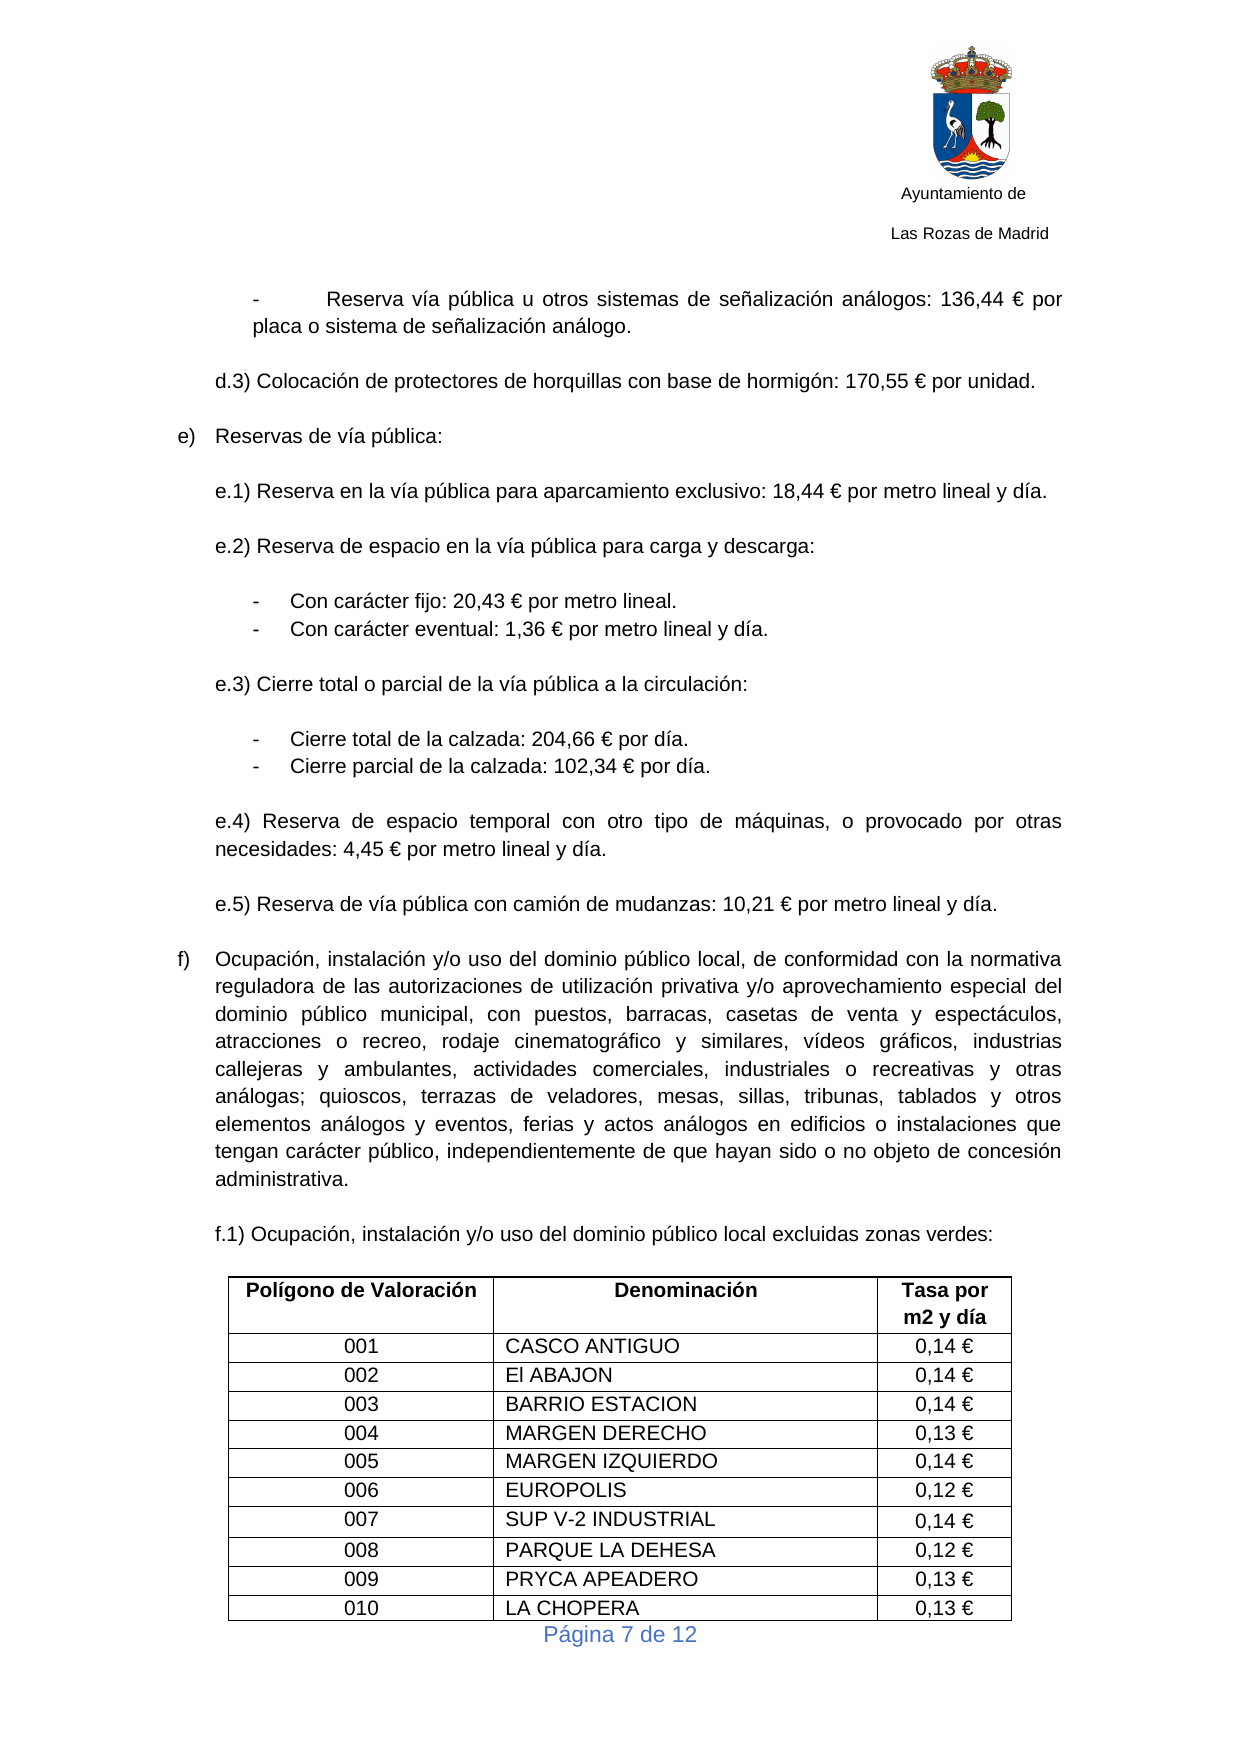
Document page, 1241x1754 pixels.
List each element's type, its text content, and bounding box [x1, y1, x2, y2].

list Reserva vía pública u otros sistemas de señalización análogos: 136,44 € por placa o sistema de señalización análogo. [252, 286, 1063, 338]
table_cell 001 [229, 1334, 493, 1362]
table_cell 0,14 € [878, 1334, 1011, 1362]
text e.2) Reserva de espacio en la vía pública para carga y descarga: [215, 534, 1063, 558]
table_cell 002 [229, 1363, 493, 1391]
table_cell 0,13 € [878, 1596, 1011, 1620]
table_cell 0,13 € [878, 1567, 1011, 1595]
table_cell EUROPOLIS [494, 1478, 877, 1506]
list Con carácter eventual: 1,36 € por metro lineal y día. [252, 616, 1063, 640]
list Ocupación, instalación y/o uso del dominio público local, de conformidad con la normativa reguladora de las autorizaciones de utilización privativa y/o aprovechamiento especial del dominio público municipal, con puestos, barracas, casetas de venta y espectáculos, atracciones o recreo, rodaje cinematográfico y similares, vídeos gráficos, industrias callejeras y ambulantes, actividades comerciales, industriales o recreativas y otras análogas; quioscos, terrazas de veladores, mesas, sillas, tribunas, tablados y otros elementos análogos y eventos, ferias y actos análogos en edificios o instalaciones que tengan carácter público, independientemente de que hayan sido o no objeto de concesión administrativa. [177, 946, 1063, 1190]
table_cell 006 [229, 1478, 493, 1506]
text e.5) Reserva de vía pública con camión de mudanzas: 10,21 € por metro lineal y día. [215, 891, 1063, 915]
table_cell 0,13 € [878, 1421, 1011, 1448]
table_cell 0,14 € [878, 1392, 1011, 1419]
table_cell El ABAJON [494, 1363, 877, 1391]
table_cell 0,12 € [878, 1478, 1011, 1506]
text e.3) Cierre total o parcial de la vía pública a la circulación: [215, 671, 1063, 695]
table_cell 010 [229, 1596, 493, 1620]
text d.3) Colocación de protectores de horquillas con base de hormigón: 170,55 € por unidad. [215, 369, 1063, 393]
table_cell 004 [229, 1421, 493, 1448]
table_cell SUP V-2 INDUSTRIAL [494, 1507, 877, 1537]
table_cell 003 [229, 1392, 493, 1419]
table_cell BARRIO ESTACION [494, 1392, 877, 1419]
text e.4) Reserva de espacio temporal con otro tipo de máquinas, o provocado por otras necesidades: 4,45 € por metro lineal y día. [215, 809, 1063, 860]
table_header Tasa por m2 y día [878, 1278, 1011, 1333]
list Con carácter fijo: 20,43 € por metro lineal. [252, 589, 1063, 613]
text f.1) Ocupación, instalación y/o uso del dominio público local excluidas zonas verdes: [215, 1221, 1063, 1245]
table_cell LA CHOPERA [494, 1596, 877, 1620]
text e.1) Reserva en la vía pública para aparcamiento exclusivo: 18,44 € por metro lineal y día. [215, 479, 1063, 503]
table_cell 005 [229, 1449, 493, 1477]
table_cell 008 [229, 1538, 493, 1566]
table_cell 0,14 € [878, 1449, 1011, 1477]
list Reservas de vía pública: [177, 424, 1063, 448]
table_cell 0,12 € [878, 1538, 1011, 1566]
table_header Polígono de Valoración [229, 1278, 493, 1333]
table_cell MARGEN DERECHO [494, 1421, 877, 1448]
table_header Denominación [494, 1278, 877, 1333]
table_cell MARGEN IZQUIERDO [494, 1449, 877, 1477]
table_cell 009 [229, 1567, 493, 1595]
table_cell 007 [229, 1507, 493, 1537]
table_cell PARQUE LA DEHESA [494, 1538, 877, 1566]
table_cell PRYCA APEADERO [494, 1567, 877, 1595]
table_cell CASCO ANTIGUO [494, 1334, 877, 1362]
table_cell 0,14 € [878, 1363, 1011, 1391]
table_cell 0,14 € [878, 1507, 1011, 1537]
list Cierre parcial de la calzada: 102,34 € por día. [252, 754, 1063, 778]
list Cierre total de la calzada: 204,66 € por día. [252, 726, 1063, 750]
